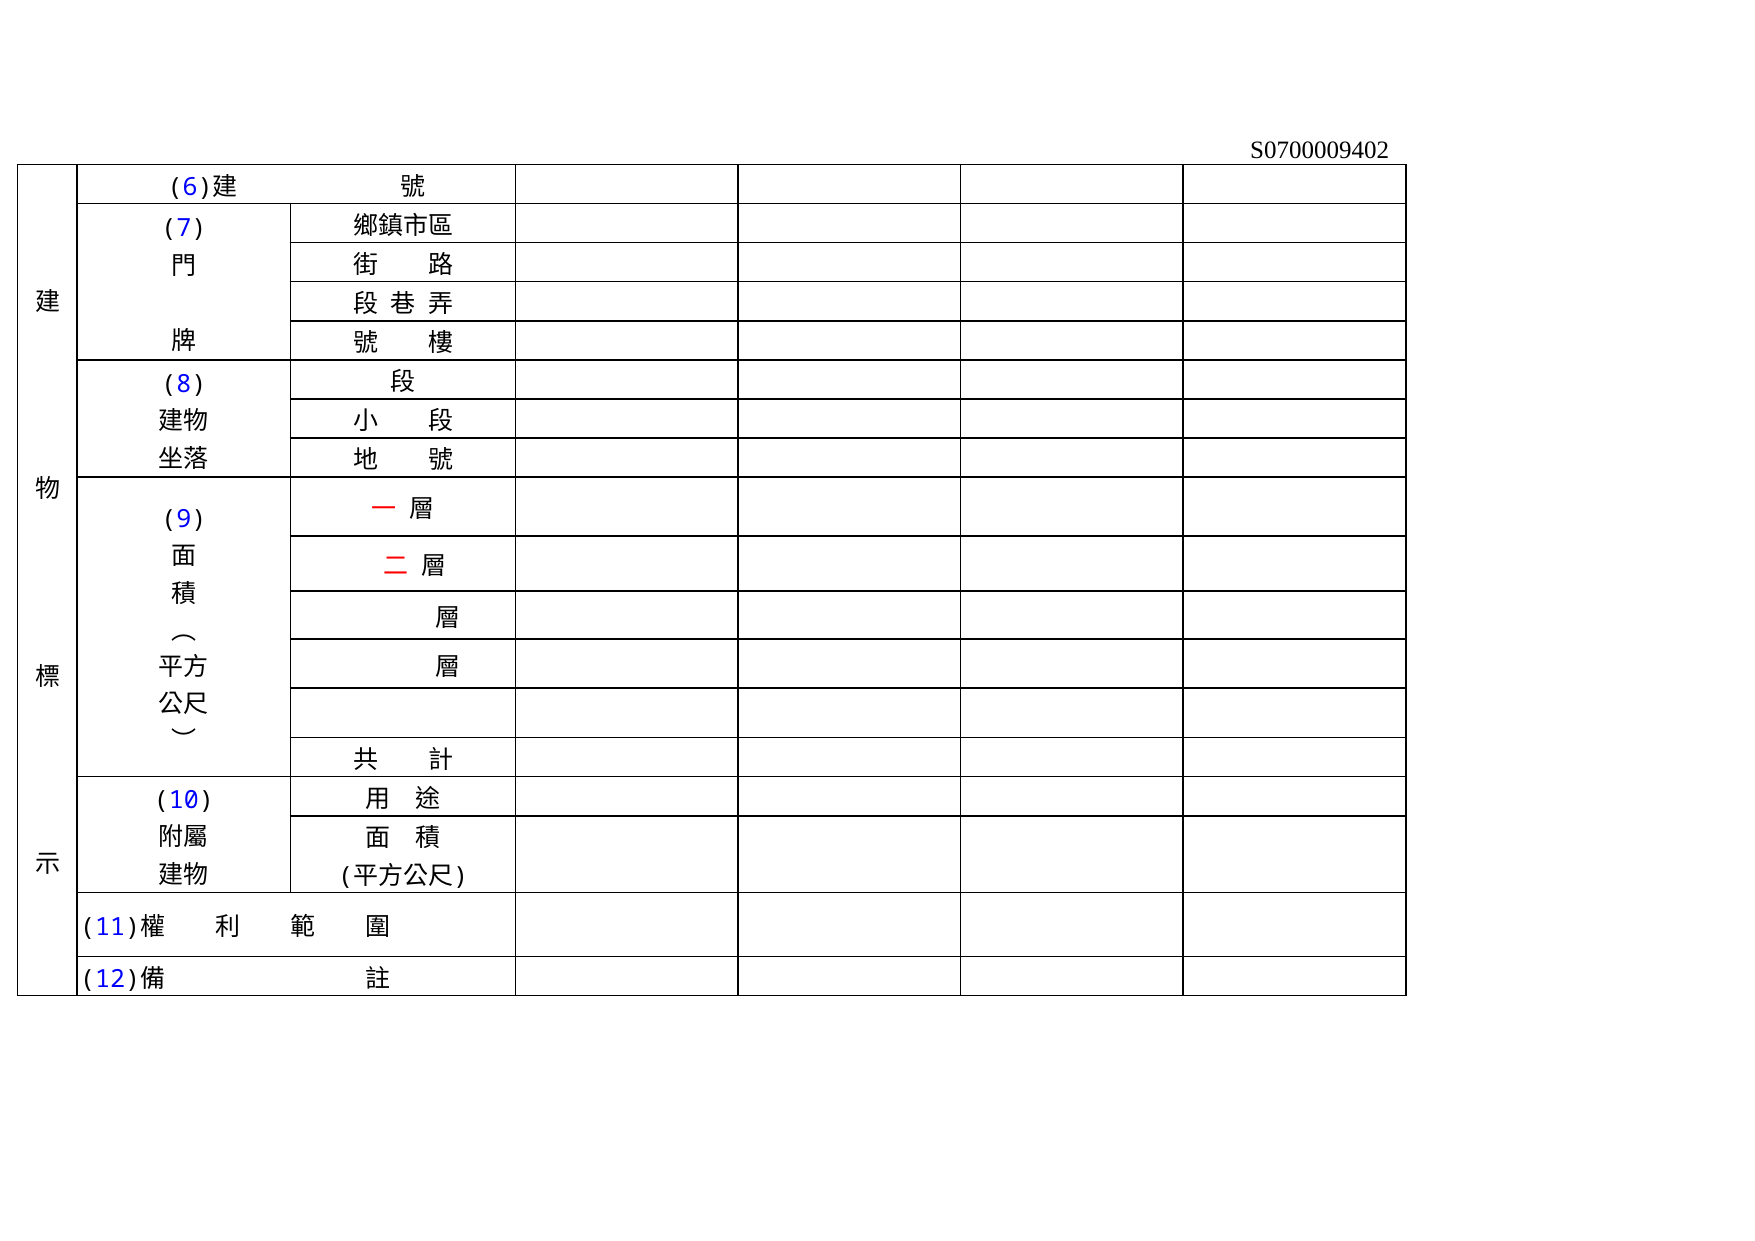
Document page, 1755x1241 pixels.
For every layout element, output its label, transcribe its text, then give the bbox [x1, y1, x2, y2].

table_cell 地 號 [291, 439, 515, 476]
table_cell [516, 204, 737, 242]
table_cell 街 路 [291, 243, 515, 281]
table_cell [739, 640, 960, 687]
table_cell [1184, 322, 1405, 359]
table_cell [961, 400, 1182, 437]
table_cell 層 [291, 592, 515, 638]
table_cell [516, 738, 737, 776]
table_cell [516, 322, 737, 359]
table_cell [961, 689, 1182, 737]
table_cell [516, 439, 737, 476]
table_cell [739, 592, 960, 638]
table_cell [739, 893, 960, 956]
table_cell [961, 204, 1182, 242]
table_cell [516, 592, 737, 638]
table_cell [961, 957, 1182, 994]
table_cell [1184, 817, 1405, 891]
table_cell [739, 439, 960, 476]
table_cell [739, 537, 960, 590]
table_cell [961, 439, 1182, 476]
table_cell (11)權 利 範 圍 [78, 893, 515, 956]
table_cell [1184, 689, 1405, 737]
table_cell [961, 640, 1182, 687]
table_cell [961, 537, 1182, 590]
table_cell [1184, 592, 1405, 638]
table_cell 共 計 [291, 738, 515, 776]
table_cell [291, 689, 515, 737]
table_cell [1184, 640, 1405, 687]
table_cell [1184, 282, 1405, 320]
table_cell [739, 738, 960, 776]
table_cell 面 積 (平方公尺) [291, 817, 515, 891]
table_cell (9) 面 積 ︵ 平方 公尺 ︶ [78, 478, 290, 776]
table_cell 鄉鎮市區 [291, 204, 515, 242]
table_cell [961, 243, 1182, 281]
table_cell [516, 537, 737, 590]
table_cell 二 層 [291, 537, 515, 590]
table_cell 段 [291, 361, 515, 398]
table_cell [739, 361, 960, 398]
table_cell 小 段 [291, 400, 515, 437]
table_cell [739, 957, 960, 994]
table_cell [516, 478, 737, 535]
table_cell (10) 附屬 建物 [78, 777, 290, 891]
table_cell [961, 282, 1182, 320]
table_cell [739, 204, 960, 242]
table_cell [739, 777, 960, 815]
table_cell [739, 243, 960, 281]
table_cell [516, 400, 737, 437]
table_cell [961, 817, 1182, 891]
table_cell [1184, 738, 1405, 776]
table_cell [739, 478, 960, 535]
table_cell [739, 689, 960, 737]
table_header 建 物 標 示 [18, 165, 76, 994]
table_cell [516, 957, 737, 994]
table_cell [961, 777, 1182, 815]
table_cell 用 途 [291, 777, 515, 815]
table_cell [1184, 361, 1405, 398]
table_cell 號 樓 [291, 322, 515, 359]
table_cell [1184, 777, 1405, 815]
table_cell [516, 243, 737, 281]
table_cell 段 巷 弄 [291, 282, 515, 320]
table_cell (12)備 註 [78, 957, 515, 994]
table_cell [739, 400, 960, 437]
table_header [516, 165, 737, 203]
table_cell [516, 893, 737, 956]
table_header [739, 165, 960, 203]
table_cell (8) 建物 坐落 [78, 361, 290, 476]
table_cell (7) 門 牌 [78, 204, 290, 359]
table_cell [961, 478, 1182, 535]
table_cell [739, 322, 960, 359]
table_cell [1184, 243, 1405, 281]
table_header [961, 165, 1182, 203]
table_cell [516, 777, 737, 815]
table_cell [961, 893, 1182, 956]
table_cell [516, 361, 737, 398]
table_cell [961, 361, 1182, 398]
table_cell [1184, 478, 1405, 535]
table_header (6)建 號 [78, 165, 515, 203]
table_cell [516, 689, 737, 737]
table_cell [516, 282, 737, 320]
table_cell [1184, 400, 1405, 437]
table_cell [961, 592, 1182, 638]
table_cell [961, 322, 1182, 359]
table_cell [1184, 957, 1405, 994]
table_cell [516, 817, 737, 891]
table_cell [1184, 439, 1405, 476]
table_cell 一 層 [291, 478, 515, 535]
table_cell [739, 282, 960, 320]
table_cell 層 [291, 640, 515, 687]
table_cell [961, 738, 1182, 776]
table_cell [516, 640, 737, 687]
table_cell [739, 817, 960, 891]
table_cell [1184, 204, 1405, 242]
table_header [1184, 165, 1405, 203]
table_cell [1184, 893, 1405, 956]
table_cell [1184, 537, 1405, 590]
